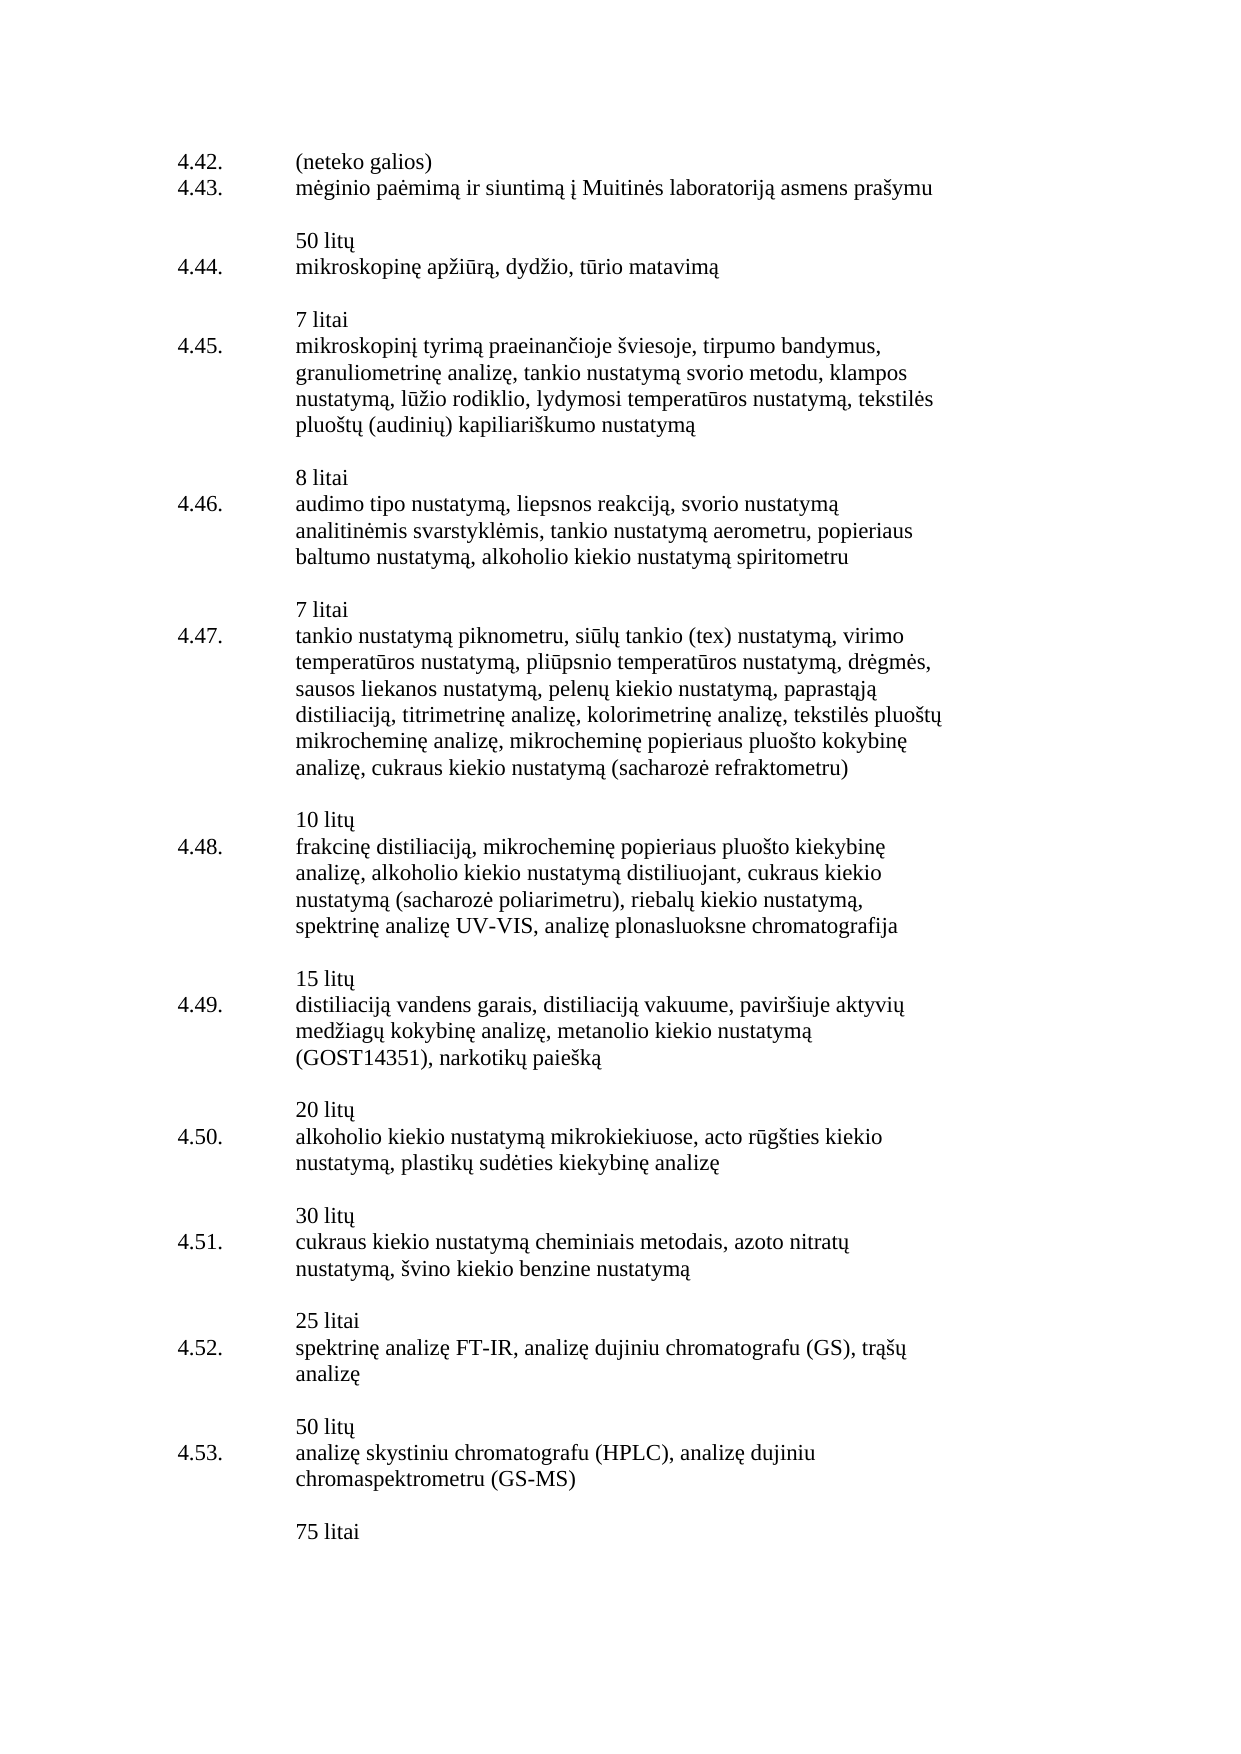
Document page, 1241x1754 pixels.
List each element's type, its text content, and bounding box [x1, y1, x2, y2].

text 4.45. mikroskopinį tyrimą praeinančioje šviesoje, tirpumo bandymus, granuliometrinę analizę, tankio nustatymą svorio metodu, klampos nustatymą, lūžio rodiklio, lydymosi temperatūros nustatymą, tekstilės pluoštų (audinių) kapiliariškumo nustatymą 8 litai [177, 332, 945, 490]
text 4.50. alkoholio kiekio nustatymą mikrokiekiuose, acto rūgšties kiekio nustatymą, plastikų sudėties kiekybinę analizę 30 litų [177, 1123, 945, 1228]
text 4.52. spektrinę analizę FT-IR, analizę dujiniu chromatografu (GS), trąšų analizę 50 litų [177, 1334, 945, 1439]
text 4.47. tankio nustatymą piknometru, siūlų tankio (tex) nustatymą, virimo temperatūros nustatymą, pliūpsnio temperatūros nustatymą, drėgmės, sausos liekanos nustatymą, pelenų kiekio nustatymą, paprastąją distiliaciją, titrimetrinę analizę, kolorimetrinę analizę, tekstilės pluoštų mikrocheminę analizę, mikrocheminę popieriaus pluošto kokybinę analizę, cukraus kiekio nustatymą (sacharozė refraktometru) 10 litų [177, 622, 945, 833]
text 4.49. distiliaciją vandens garais, distiliaciją vakuume, paviršiuje aktyvių medžiagų kokybinę analizę, metanolio kiekio nustatymą (GOST14351), narkotikų paiešką 20 litų [177, 991, 945, 1123]
text 4.44. mikroskopinę apžiūrą, dydžio, tūrio matavimą 7 litai [177, 253, 945, 332]
text 4.51. cukraus kiekio nustatymą cheminiais metodais, azoto nitratų nustatymą, švino kiekio benzine nustatymą 25 litai [177, 1228, 945, 1334]
text 4.43. mėginio paėmimą ir siuntimą į Muitinės laboratoriją asmens prašymu 50 litų [177, 174, 945, 253]
text 4.53. analizę skystiniu chromatografu (HPLC), analizę dujiniu chromaspektrometru (GS-MS) 75 litai [177, 1439, 945, 1544]
text 4.48. frakcinę distiliaciją, mikrocheminę popieriaus pluošto kiekybinę analizę, alkoholio kiekio nustatymą distiliuojant, cukraus kiekio nustatymą (sacharozė poliarimetru), riebalų kiekio nustatymą, spektrinę analizę UV-VIS, analizę plonasluoksne chromatografija 15 litų [177, 833, 945, 991]
text 4.42. (neteko galios) [177, 148, 945, 174]
text 4.46. audimo tipo nustatymą, liepsnos reakciją, svorio nustatymą analitinėmis svarstyklėmis, tankio nustatymą aerometru, popieriaus baltumo nustatymą, alkoholio kiekio nustatymą spiritometru 7 litai [177, 490, 945, 622]
